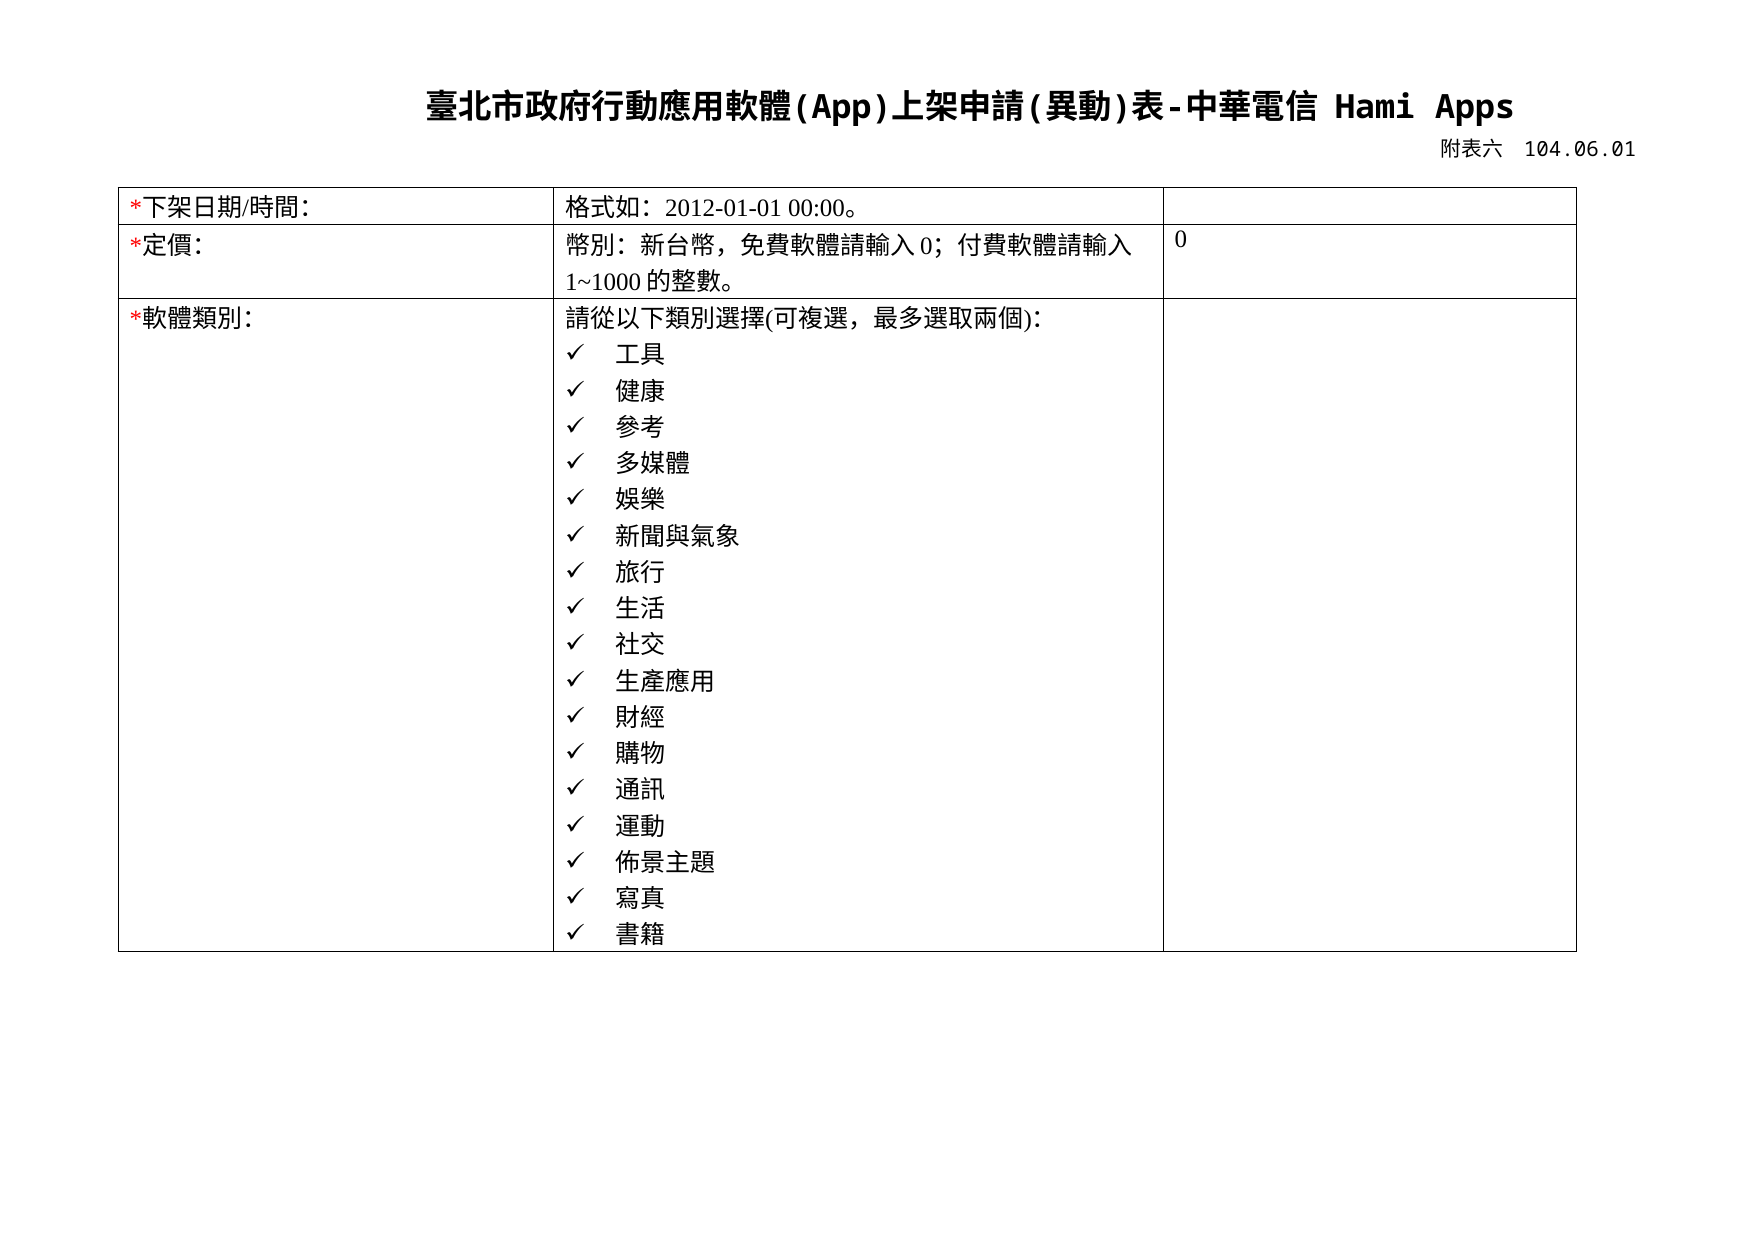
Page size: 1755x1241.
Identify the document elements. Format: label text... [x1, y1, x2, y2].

table_cell [1164, 299, 1576, 951]
table_cell 請從以下類別選擇(可複選，最多選取兩個)： 工具 健康 參考 多媒體 娛樂 新聞與氣象 旅行 生活 社交 生產應用 財經 購物 通訊 運動 佈景主題 寫真 書籍 [554, 299, 1163, 951]
table_cell 格式如：2012-01-01 00:00。 [554, 188, 1163, 224]
table_cell 幣別：新台幣，免費軟體請輸入0；付費軟體請輸入1~1000的整數。 [554, 225, 1163, 298]
table_cell *軟體類別： [119, 299, 553, 951]
table_cell *下架日期/時間： [119, 188, 553, 224]
table_cell [1164, 188, 1576, 224]
table_cell *定價： [119, 225, 553, 298]
table_cell 0 [1164, 225, 1576, 298]
